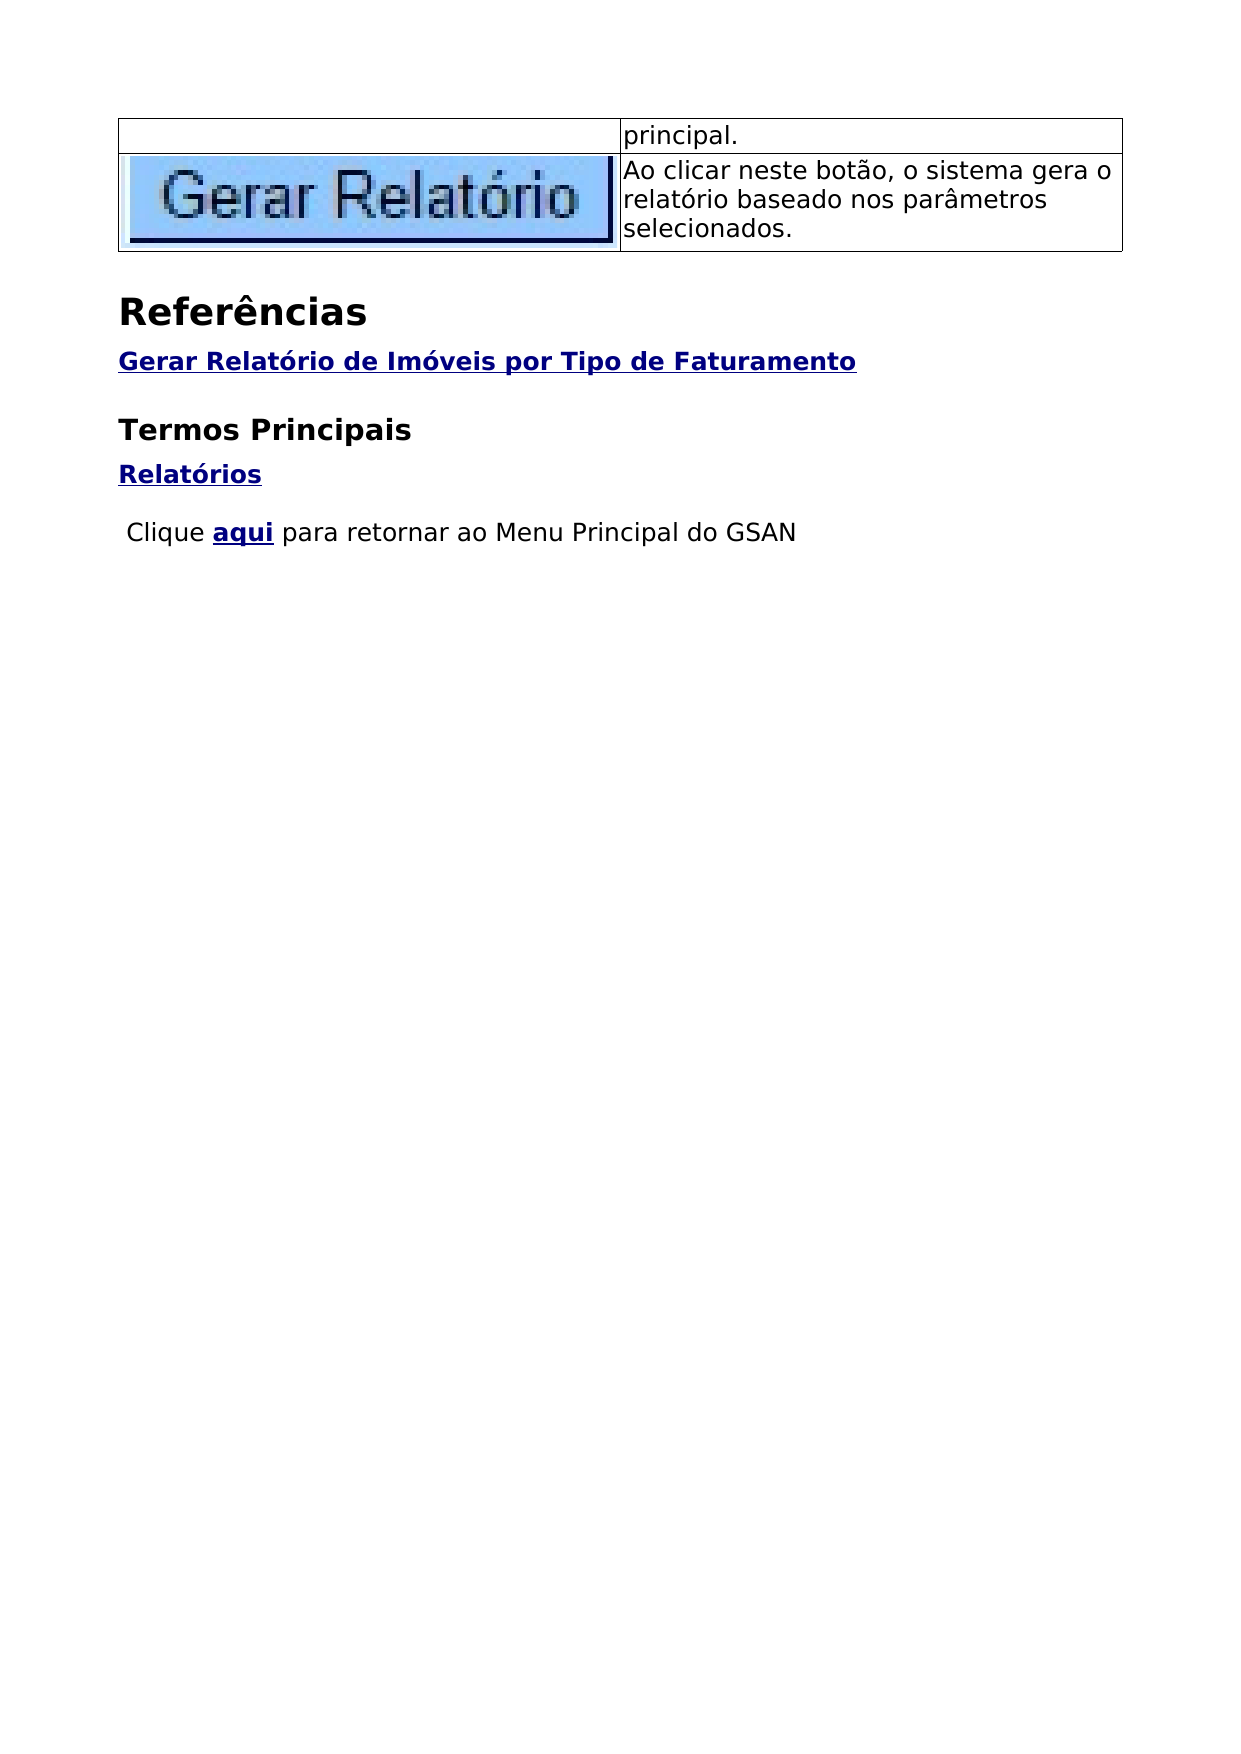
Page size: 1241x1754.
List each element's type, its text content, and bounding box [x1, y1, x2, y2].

table_cell principal. [621, 119, 1122, 153]
picture [121, 156, 618, 248]
text Gerar Relatório de Imóveis por Tipo de Faturamento [118, 347, 1122, 376]
table_cell [119, 119, 620, 153]
subtitle Termos Principais [118, 413, 1122, 447]
text Relatórios Clique aqui para retornar ao Menu Principal do GSAN [118, 460, 1122, 547]
subtitle Referências [118, 291, 1122, 334]
table_cell Ao clicar neste botão, o sistema gera o relatório baseado nos parâmetros selecionados. [621, 154, 1122, 251]
table_cell [119, 154, 620, 251]
